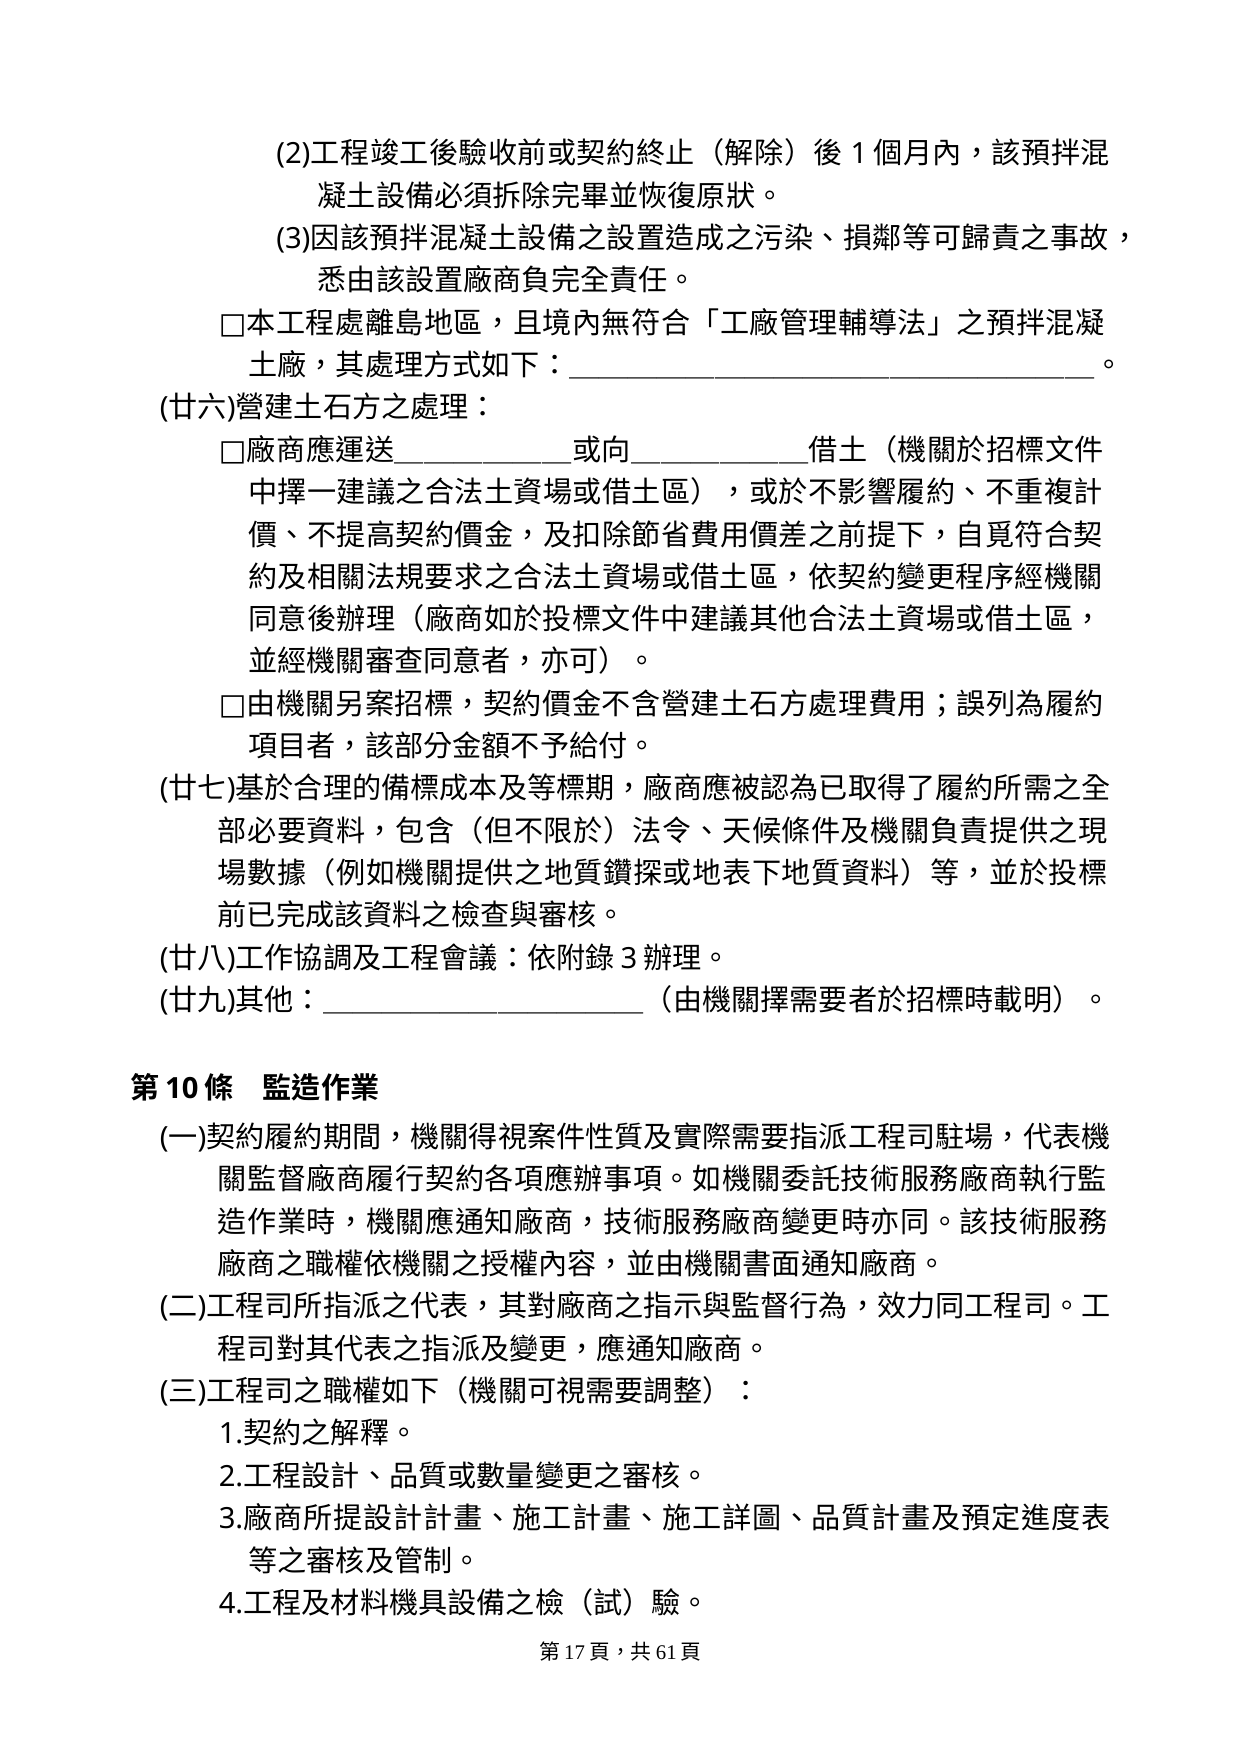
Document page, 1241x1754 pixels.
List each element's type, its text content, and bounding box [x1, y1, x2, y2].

text (三)工程司之職權如下（機關可視需要調整）： [159, 1367, 1110, 1410]
text 第10條 監造作業 [130, 1065, 1110, 1107]
text □由機關另案招標，契約價金不含營建土石方處理費用；誤列為履約項目者，該部分金額不予給付。 [218, 680, 1104, 765]
text 2.工程設計、品質或數量變更之審核。 [218, 1452, 1110, 1495]
text 3.廠商所提設計計畫、施工計畫、施工詳圖、品質計畫及預定進度表等之審核及管制。 [218, 1495, 1110, 1579]
text (廿九)其他：＿＿＿＿＿＿＿＿＿＿＿（由機關擇需要者於招標時載明）。 [159, 977, 1110, 1019]
text (2)工程竣工後驗收前或契約終止（解除）後1個月內，該預拌混凝土設備必須拆除完畢並恢復原狀。 [276, 130, 1110, 214]
text (廿七)基於合理的備標成本及等標期，廠商應被認為已取得了履約所需之全部必要資料，包含（但不限於）法令、天候條件及機關負責提供之現場數據（例如機關提供之地質鑽探或地表下地質資料）等，並於投標前已完成該資料之檢查與審核。 [159, 765, 1110, 934]
text (3)因該預拌混凝土設備之設置造成之污染、損鄰等可歸責之事故，悉由該設置廠商負完全責任。 [276, 214, 1110, 299]
text (一)契約履約期間，機關得視案件性質及實際需要指派工程司駐場，代表機關監督廠商履行契約各項應辦事項。如機關委託技術服務廠商執行監造作業時，機關應通知廠商，技術服務廠商變更時亦同。該技術服務廠商之職權依機關之授權內容，並由機關書面通知廠商。 [159, 1113, 1110, 1283]
text □廠商應運送＿＿＿＿＿＿或向＿＿＿＿＿＿借土（機關於招標文件中擇一建議之合法土資場或借土區），或於不影響履約、不重複計價、不提高契約價金，及扣除節省費用價差之前提下，自覓符合契約及相關法規要求之合法土資場或借土區，依契約變更程序經機關同意後辦理（廠商如於投標文件中建議其他合法土資場或借土區，並經機關審查同意者，亦可）。 [218, 426, 1104, 680]
text 1.契約之解釋。 [218, 1410, 1110, 1452]
text (二)工程司所指派之代表，其對廠商之指示與監督行為，效力同工程司。工程司對其代表之指派及變更，應通知廠商。 [159, 1283, 1110, 1367]
text □本工程處離島地區，且境內無符合「工廠管理輔導法」之預拌混凝土廠，其處理方式如下：＿＿＿＿＿＿＿＿＿＿＿＿＿＿＿＿＿＿。 [218, 299, 1104, 384]
text 4.工程及材料機具設備之檢（試）驗。 [218, 1579, 1110, 1622]
text (廿八)工作協調及工程會議：依附錄3辦理。 [159, 934, 1110, 977]
text (廿六)營建土石方之處理： [159, 384, 1110, 426]
